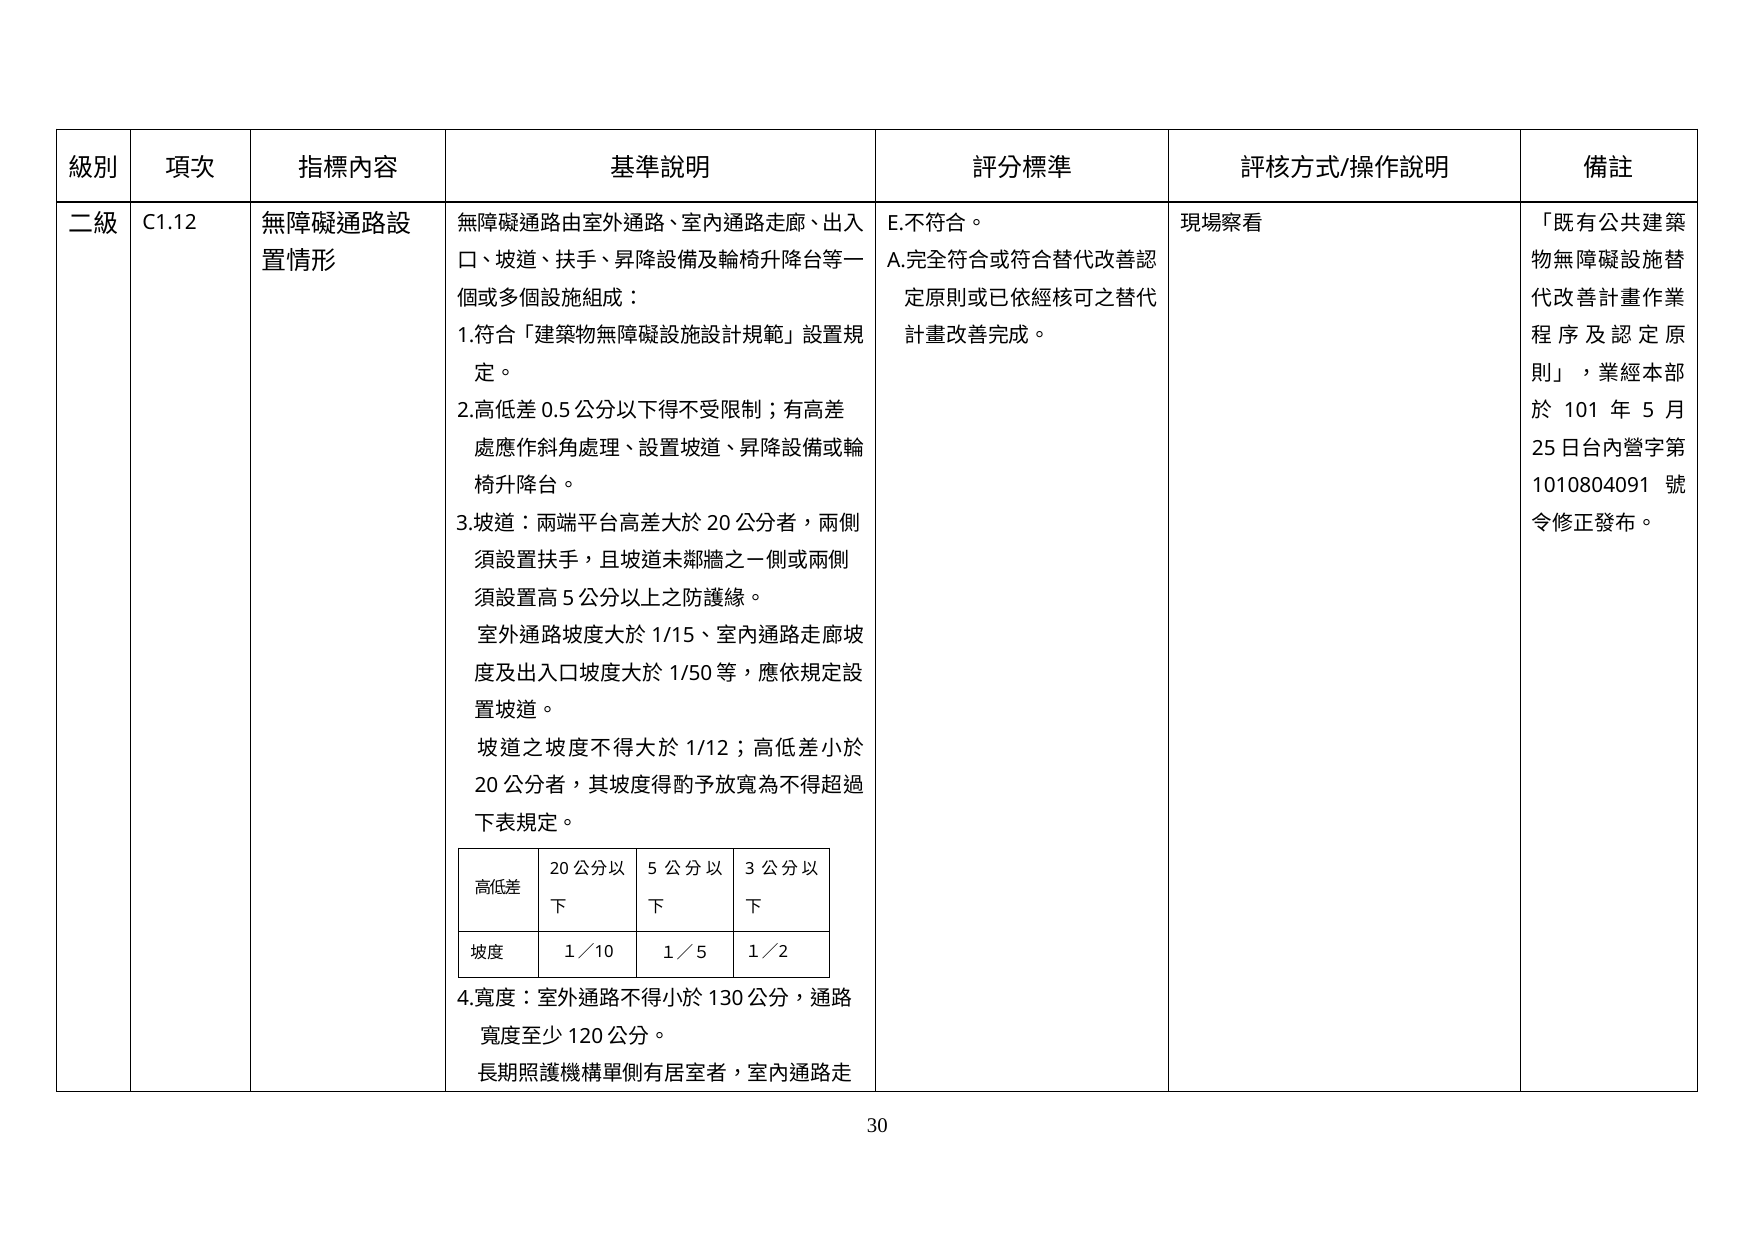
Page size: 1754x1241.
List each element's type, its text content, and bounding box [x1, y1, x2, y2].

table_header 基準說明 [446, 130, 875, 201]
table_cell 「既有公共建築物無障礙設施替代改善計畫作業程序及認定原則」，業經本部於101年5月25日台內營字第1010804091號令修正發布。 [1521, 203, 1697, 1091]
table_cell E.不符合。 A.完全符合或符合替代改善認定原則或已依經核可之替代計畫改善完成。 [876, 203, 1168, 1091]
table_header 級別 [57, 130, 130, 201]
table_cell 二級 [57, 203, 130, 1091]
table_header 評分標準 [876, 130, 1168, 201]
table_cell 無障礙通路由室外通路、室內通路走廊、出入口、坡道、扶手、昇降設備及輪椅升降台等一個或多個設施組成： 1.符合「建築物無障礙設施設計規範」設置規定。 2.高低差0.5公分以下得不受限制；有高差處應作斜角處理、設置坡道、昇降設備或輪椅升降台。 3.坡道：兩端平台高差大於20公分者，兩側須設置扶手，且坡道未鄰牆之ㄧ側或兩側須設置高5公分以上之防護緣。 室外通路坡度大於1/15、室內通路走廊坡度及出入口坡度大於1/50等，應依規定設置坡道。 坡道之坡度不得大於1/12；高低差小於20公分者，其坡度得酌予放寬為不得超過下表規定。 4.寬度：室外通路不得小於130公分，通路寬度至少120公分。 長期照護機構單側有居室者，室內通路走 [446, 203, 875, 1091]
table_header 5公分以下 [637, 849, 733, 931]
table_cell 無障礙通路設置情形 [251, 203, 445, 1091]
table_header 高低差 [459, 849, 538, 931]
table_cell １／2 [734, 932, 829, 977]
table_header 備註 [1521, 130, 1697, 201]
table_header 項次 [131, 130, 250, 201]
table_header 3公分以下 [734, 849, 829, 931]
table_header 評核方式/操作說明 [1169, 130, 1520, 201]
table_cell １／10 [539, 932, 636, 977]
table_header 指標內容 [251, 130, 445, 201]
table_cell 坡度 [459, 932, 538, 977]
table_header 20公分以下 [539, 849, 636, 931]
table_cell C1.12 [131, 203, 250, 1091]
table_cell １／５ [637, 932, 733, 977]
table_cell 現場察看 [1169, 203, 1520, 1091]
